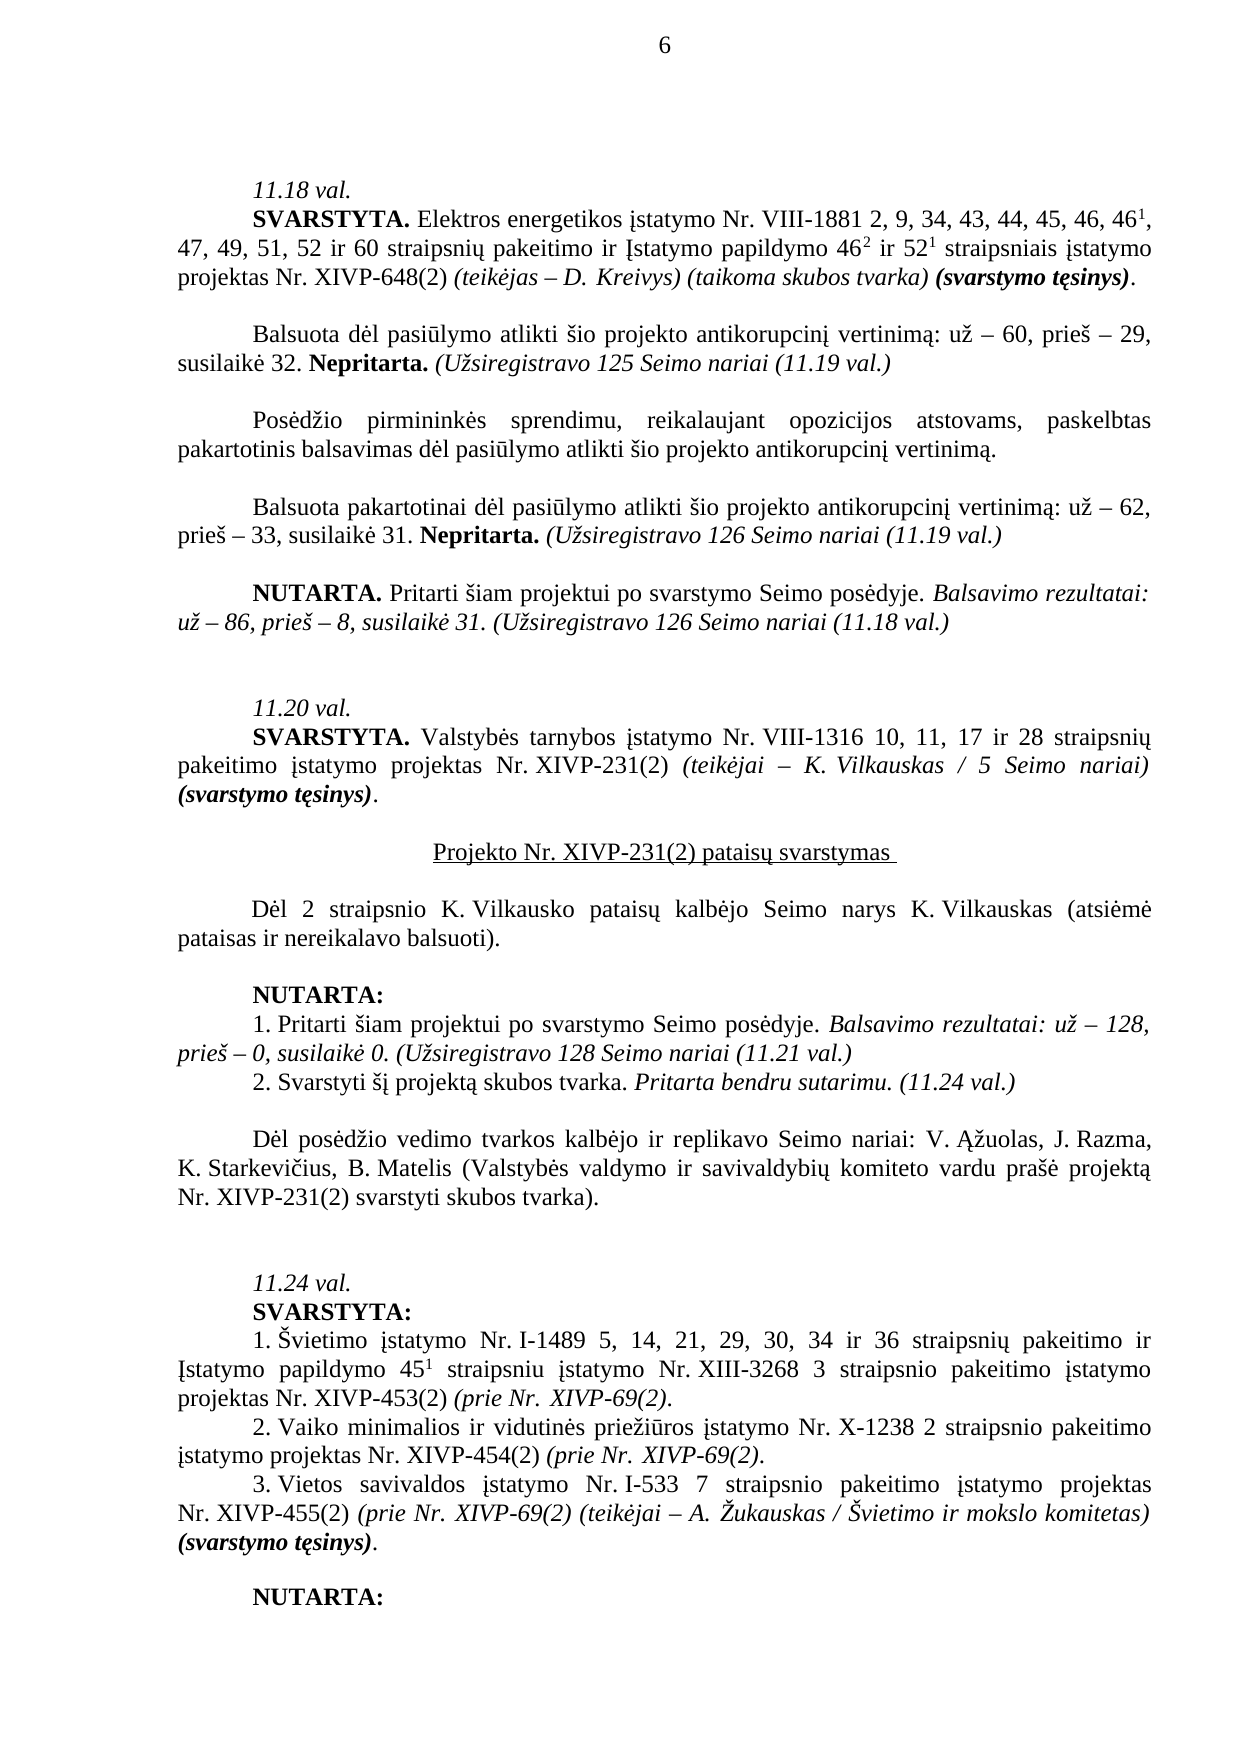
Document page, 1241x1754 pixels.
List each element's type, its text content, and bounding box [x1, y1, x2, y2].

text 1. Švietimo įstatymo Nr. I-1489 5, 14, 21, 29, 30, 34 ir 36 straipsnių pakeitimo ir Įstatymo papildymo 451 straipsniu įstatymo Nr. XIII-3268 3 straipsnio pakeitimo įstatymo projektas Nr. XIVP-453(2) (prie Nr. XIVP-69(2). [177, 1326, 1152, 1412]
text 11.18 val. [177, 176, 1152, 204]
text Balsuota pakartotinai dėl pasiūlymo atlikti šio projekto antikorupcinį vertinimą: už – 62, prieš – 33, susilaikė 31. Nepritarta. (Užsiregistravo 126 Seimo nariai (11.19 val.) [177, 492, 1152, 549]
text 2. Vaiko minimalios ir vidutinės priežiūros įstatymo Nr. X-1238 2 straipsnio pakeitimo įstatymo projektas Nr. XIVP-454(2) (prie Nr. XIVP-69(2). [177, 1412, 1152, 1469]
text SVARSTYTA. Valstybės tarnybos įstatymo Nr. VIII-1316 10, 11, 17 ir 28 straipsnių pakeitimo įstatymo projektas Nr. XIVP-231(2) (teikėjai – K. Vilkauskas / 5 Seimo nariai) (svarstymo tęsinys). [177, 722, 1152, 808]
text NUTARTA. Pritarti šiam projektui po svarstymo Seimo posėdyje. Balsavimo rezultatai: už – 86, prieš – 8, susilaikė 31. (Užsiregistravo 126 Seimo nariai (11.18 val.) [177, 578, 1152, 636]
text Projekto Nr. XIVP-231(2) pataisų svarstymas [177, 837, 1152, 866]
text 11.20 val. [177, 693, 1152, 722]
text Dėl 2 straipsnio K. Vilkausko pataisų kalbėjo Seimo narys K. Vilkauskas (atsiėmė pataisas ir nereikalavo balsuoti). [177, 894, 1152, 952]
text Dėl posėdžio vedimo tvarkos kalbėjo ir replikavo Seimo nariai: V. Ąžuolas, J. Razma, K. Starkevičius, B. Matelis (Valstybės valdymo ir savivaldybių komiteto vardu prašė projektą Nr. XIVP-231(2) svarstyti skubos tvarka). [177, 1124, 1152, 1211]
text Balsuota dėl pasiūlymo atlikti šio projekto antikorupcinį vertinimą: už – 60, prieš – 29, susilaikė 32. Nepritarta. (Užsiregistravo 125 Seimo nariai (11.19 val.) [177, 319, 1152, 377]
text 3. Vietos savivaldos įstatymo Nr. I-533 7 straipsnio pakeitimo įstatymo projektas Nr. XIVP-455(2) (prie Nr. XIVP-69(2) (teikėjai – A. Žukauskas / Švietimo ir mokslo komitetas) (svarstymo tęsinys). [177, 1469, 1152, 1556]
text SVARSTYTA: [177, 1297, 1152, 1326]
text 1. Pritarti šiam projektui po svarstymo Seimo posėdyje. Balsavimo rezultatai: už – 128, prieš – 0, susilaikė 0. (Užsiregistravo 128 Seimo nariai (11.21 val.) [177, 1009, 1152, 1067]
text SVARSTYTA. Elektros energetikos įstatymo Nr. VIII-1881 2, 9, 34, 43, 44, 45, 46, 461, 47, 49, 51, 52 ir 60 straipsnių pakeitimo ir Įstatymo papildymo 462 ir 521 straipsniais įstatymo projektas Nr. XIVP-648(2) (teikėjas – D. Kreivys) (taikoma skubos tvarka) (svarstymo tęsinys). [177, 204, 1152, 291]
text NUTARTA: [177, 1582, 1152, 1611]
text 2. Svarstyti šį projektą skubos tvarka. Pritarta bendru sutarimu. (11.24 val.) [177, 1067, 1152, 1096]
text 11.24 val. [177, 1268, 1152, 1297]
text Posėdžio pirmininkės sprendimu, reikalaujant opozicijos atstovams, paskelbtas pakartotinis balsavimas dėl pasiūlymo atlikti šio projekto antikorupcinį vertinimą. [177, 406, 1152, 463]
text NUTARTA: [177, 981, 1152, 1009]
